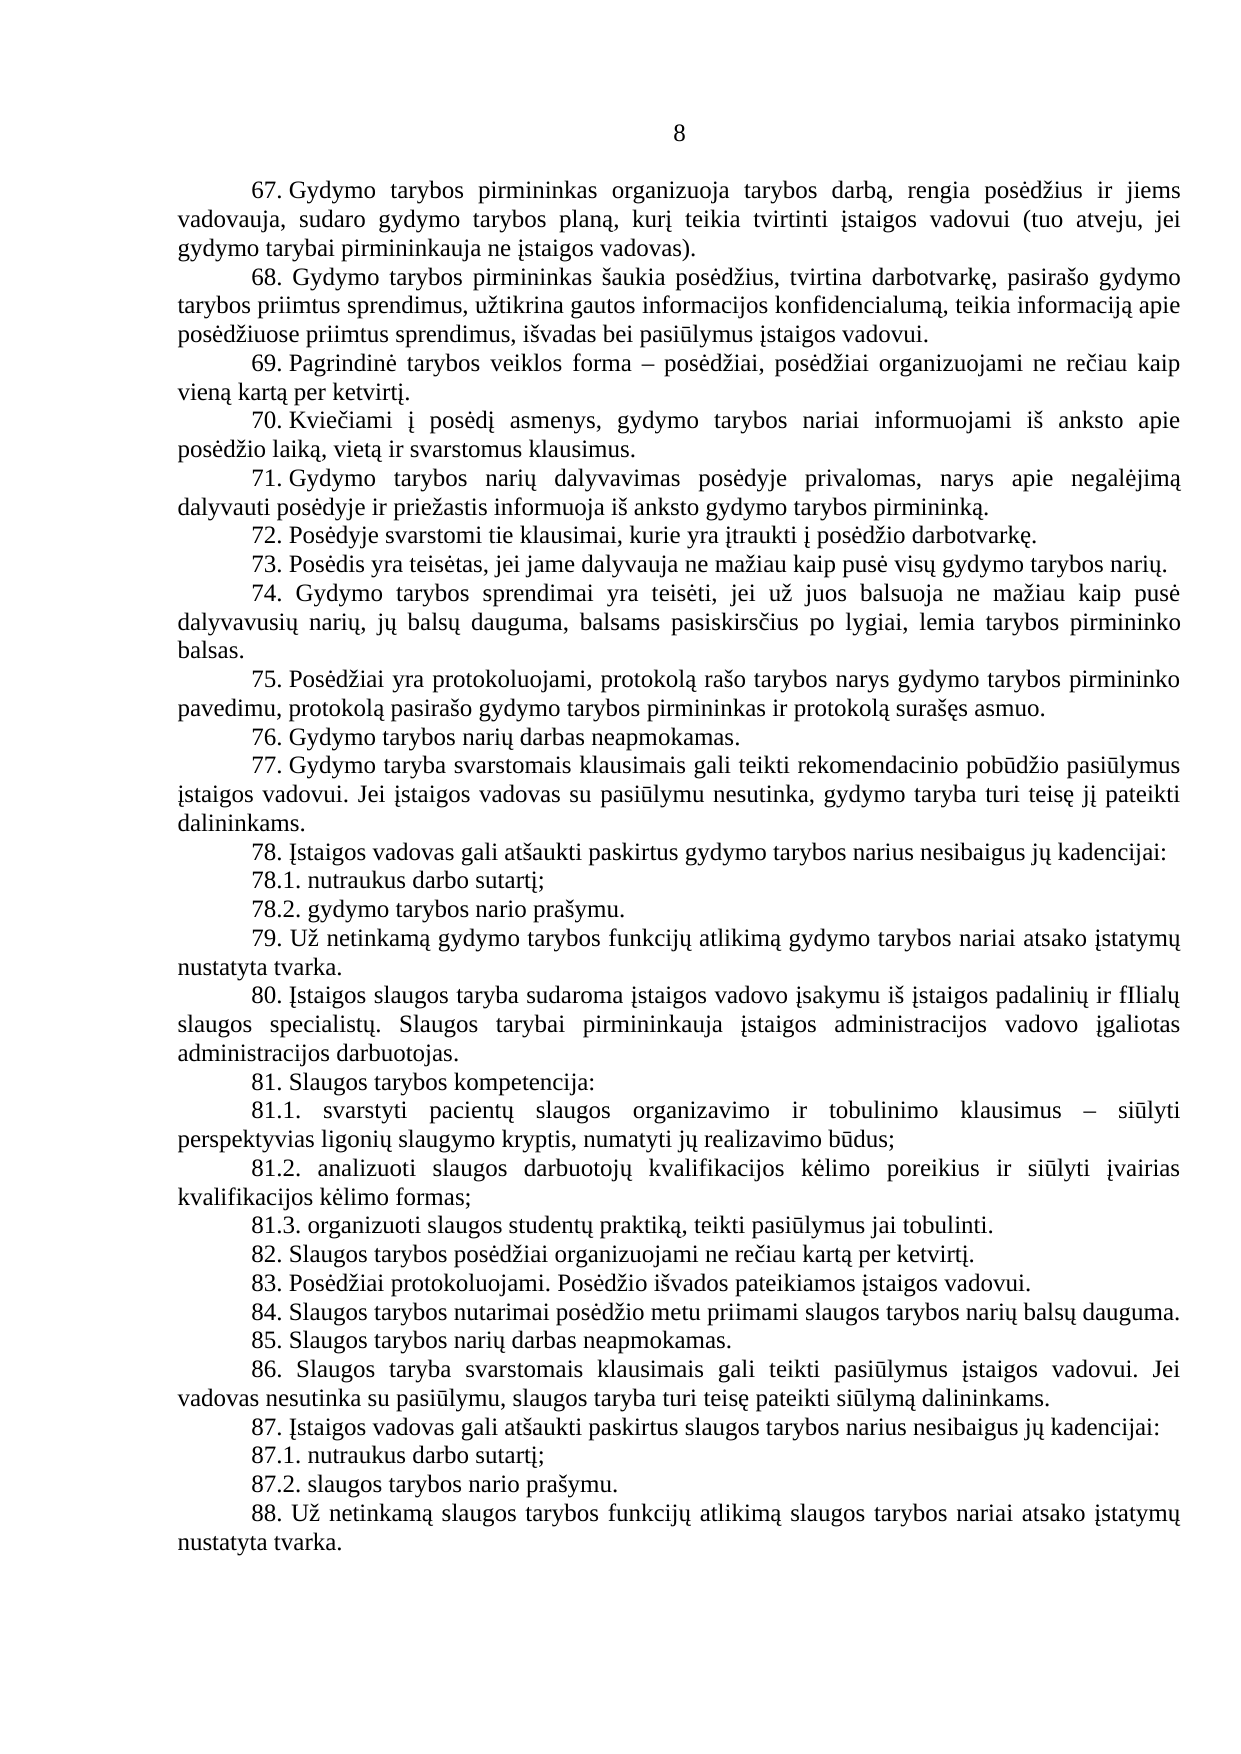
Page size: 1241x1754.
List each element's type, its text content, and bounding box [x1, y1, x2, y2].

text 87. Įstaigos vadovas gali atšaukti paskirtus slaugos tarybos narius nesibaigus jų kadencijai: [177, 1412, 1181, 1441]
text 77. Gydymo taryba svarstomais klausimais gali teikti rekomendacinio pobūdžio pasiūlymus įstaigos vadovui. Jei įstaigos vadovas su pasiūlymu nesutinka, gydymo taryba turi teisę jį pateikti dalininkams. [177, 751, 1181, 837]
text 74. Gydymo tarybos sprendimai yra teisėti, jei už juos balsuoja ne mažiau kaip pusė dalyvavusių narių, jų balsų dauguma, balsams pasiskirsčius po lygiai, lemia tarybos pirmininko balsas. [177, 578, 1181, 664]
text 81.3. organizuoti slaugos studentų praktiką, teikti pasiūlymus jai tobulinti. [177, 1211, 1181, 1239]
text 80. Įstaigos slaugos taryba sudaroma įstaigos vadovo įsakymu iš įstaigos padalinių ir fIlialų slaugos specialistų. Slaugos tarybai pirmininkauja įstaigos administracijos vadovo įgaliotas administracijos darbuotojas. [177, 981, 1181, 1067]
text 73. Posėdis yra teisėtas, jei jame dalyvauja ne mažiau kaip pusė visų gydymo tarybos narių. [177, 549, 1181, 578]
text 67. Gydymo tarybos pirmininkas organizuoja tarybos darbą, rengia posėdžius ir jiems vadovauja, sudaro gydymo tarybos planą, kurį teikia tvirtinti įstaigos vadovui (tuo atveju, jei gydymo tarybai pirmininkauja ne įstaigos vadovas). [177, 176, 1181, 262]
text 87.2. slaugos tarybos nario prašymu. [177, 1469, 1181, 1498]
text 69. Pagrindinė tarybos veiklos forma – posėdžiai, posėdžiai organizuojami ne rečiau kaip vieną kartą per ketvirtį. [177, 348, 1181, 406]
text 72. Posėdyje svarstomi tie klausimai, kurie yra įtraukti į posėdžio darbotvarkę. [177, 521, 1181, 549]
text 81.1. svarstyti pacientų slaugos organizavimo ir tobulinimo klausimus – siūlyti perspektyvias ligonių slaugymo kryptis, numatyti jų realizavimo būdus; [177, 1096, 1181, 1153]
text 78.1. nutraukus darbo sutartį; [177, 866, 1181, 894]
text 70. Kviečiami į posėdį asmenys, gydymo tarybos nariai informuojami iš anksto apie posėdžio laiką, vietą ir svarstomus klausimus. [177, 406, 1181, 463]
text 85. Slaugos tarybos narių darbas neapmokamas. [177, 1326, 1181, 1354]
text 83. Posėdžiai protokoluojami. Posėdžio išvados pateikiamos įstaigos vadovui. [177, 1268, 1181, 1297]
text 81. Slaugos tarybos kompetencija: [177, 1067, 1181, 1096]
text 71. Gydymo tarybos narių dalyvavimas posėdyje privalomas, narys apie negalėjimą dalyvauti posėdyje ir priežastis informuoja iš anksto gydymo tarybos pirmininką. [177, 463, 1181, 521]
text 88. Už netinkamą slaugos tarybos funkcijų atlikimą slaugos tarybos nariai atsako įstatymų nustatyta tvarka. [177, 1498, 1181, 1556]
text 87.1. nutraukus darbo sutartį; [177, 1441, 1181, 1469]
text 78. Įstaigos vadovas gali atšaukti paskirtus gydymo tarybos narius nesibaigus jų kadencijai: [177, 837, 1181, 866]
text 79. Už netinkamą gydymo tarybos funkcijų atlikimą gydymo tarybos nariai atsako įstatymų nustatyta tvarka. [177, 923, 1181, 981]
text 76. Gydymo tarybos narių darbas neapmokamas. [177, 722, 1181, 751]
text 68. Gydymo tarybos pirmininkas šaukia posėdžius, tvirtina darbotvarkę, pasirašo gydymo tarybos priimtus sprendimus, užtikrina gautos informacijos konfidencialumą, teikia informaciją apie posėdžiuose priimtus sprendimus, išvadas bei pasiūlymus įstaigos vadovui. [177, 262, 1181, 348]
text 78.2. gydymo tarybos nario prašymu. [177, 894, 1181, 923]
text 84. Slaugos tarybos nutarimai posėdžio metu priimami slaugos tarybos narių balsų dauguma. [177, 1297, 1181, 1326]
text 81.2. analizuoti slaugos darbuotojų kvalifikacijos kėlimo poreikius ir siūlyti įvairias kvalifikacijos kėlimo formas; [177, 1153, 1181, 1211]
text 82. Slaugos tarybos posėdžiai organizuojami ne rečiau kartą per ketvirtį. [177, 1239, 1181, 1268]
text 75. Posėdžiai yra protokoluojami, protokolą rašo tarybos narys gydymo tarybos pirmininko pavedimu, protokolą pasirašo gydymo tarybos pirmininkas ir protokolą surašęs asmuo. [177, 664, 1181, 722]
text 86. Slaugos taryba svarstomais klausimais gali teikti pasiūlymus įstaigos vadovui. Jei vadovas nesutinka su pasiūlymu, slaugos taryba turi teisę pateikti siūlymą dalininkams. [177, 1354, 1181, 1412]
